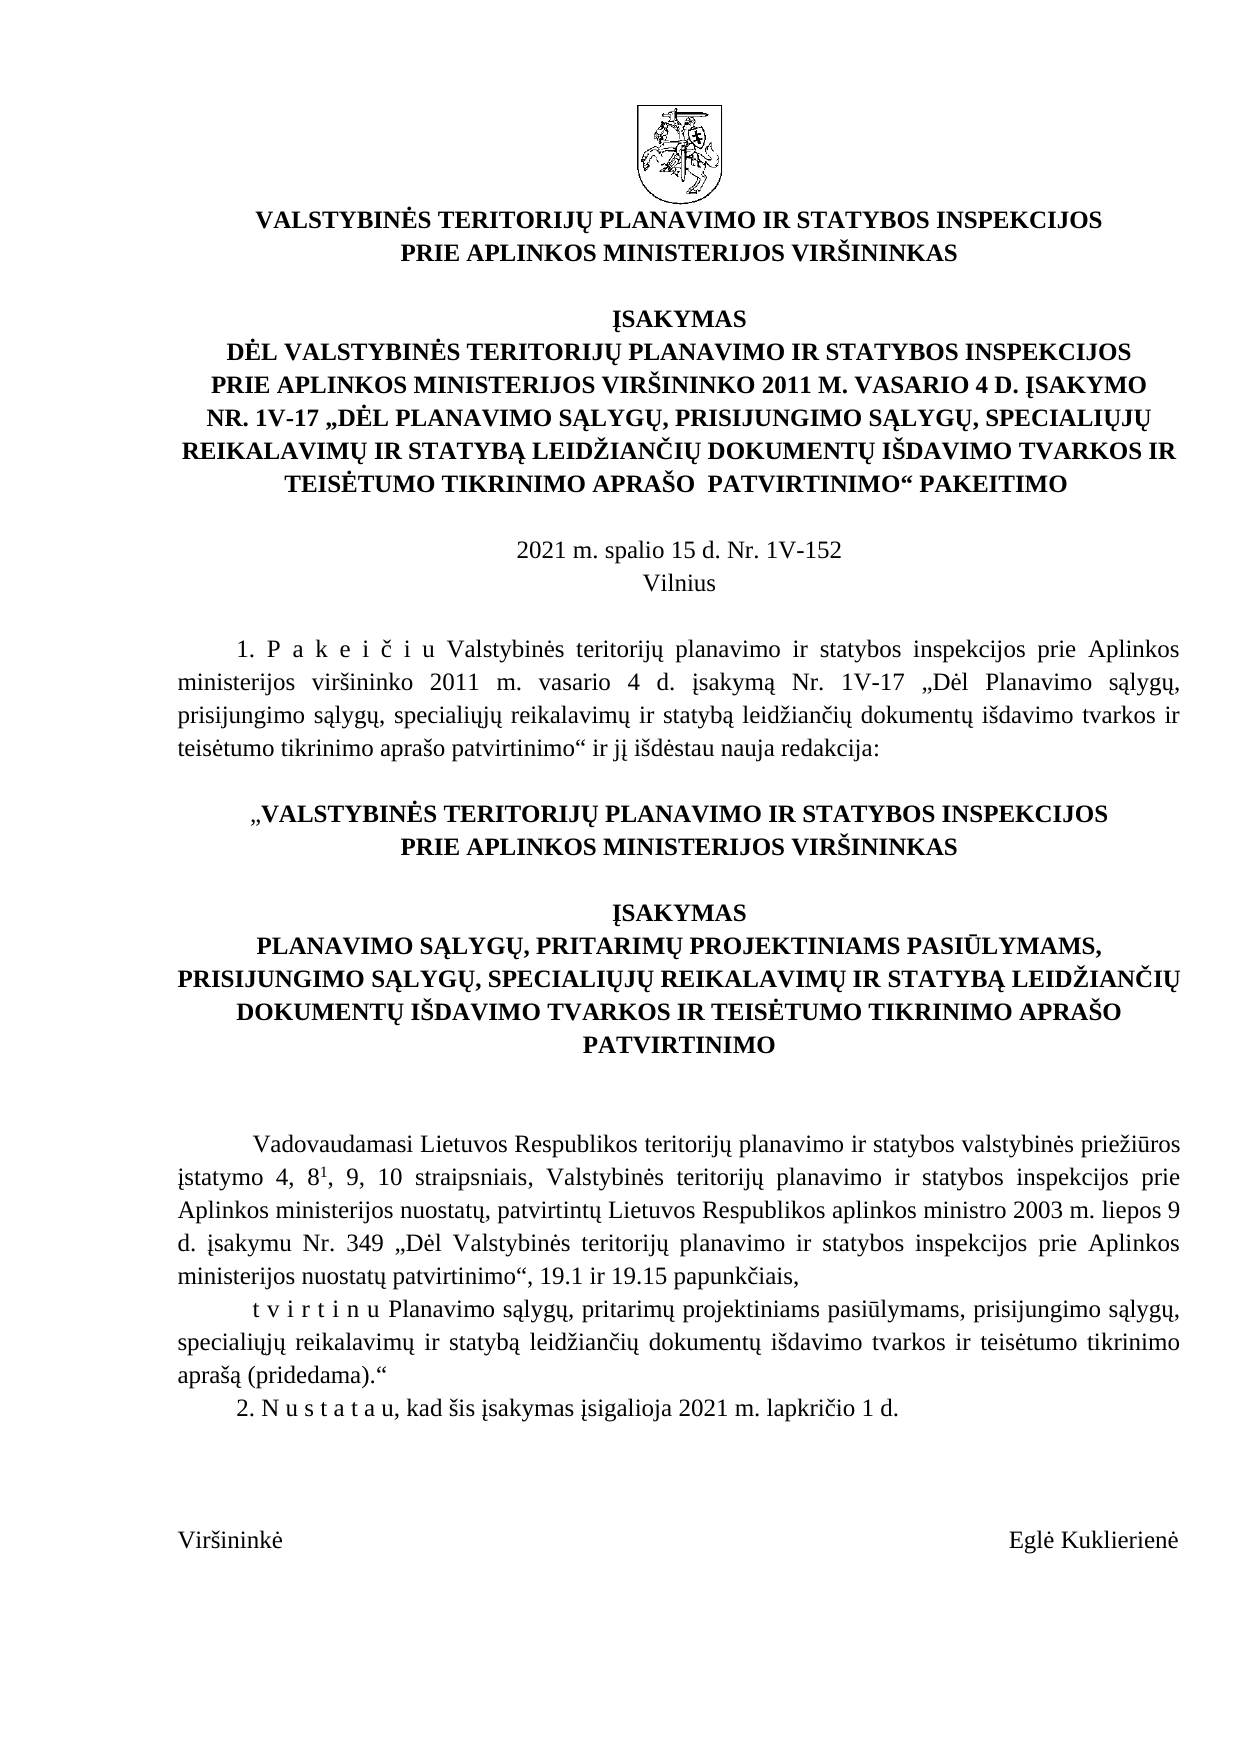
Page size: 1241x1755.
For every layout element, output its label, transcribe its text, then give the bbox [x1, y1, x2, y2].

text Vilnius [177, 568, 1181, 597]
text t v i r t i n u Planavimo sąlygų, pritarimų projektiniams pasiūlymams, prisijungimo sąlygų, specialiųjų reikalavimų ir statybą leidžiančių dokumentų išdavimo tvarkos ir teisėtumo tikrinimo aprašą (pridedama).“ [177, 1294, 1181, 1389]
text NR. 1V-17 „DĖL PLANAVIMO SĄLYGŲ, PRISIJUNGIMO SĄLYGŲ, SPECIALIŲJŲ REIKALAVIMŲ IR STATYBĄ LEIDŽIANČIŲ DOKUMENTŲ IŠDAVIMO TVARKOS IR TEISĖTUMO TIKRINIMO APRAŠO PATVIRTINIMO“ PAKEITIMO [177, 403, 1181, 498]
text Viršininkė Eglė Kuklierienė [177, 1526, 1181, 1554]
text prie aplinkos ministerijos viršininkas [177, 238, 1181, 266]
text Vadovaudamasi Lietuvos Respublikos teritorijų planavimo ir statybos valstybinės priežiūros įstatymo 4, 81, 9, 10 straipsniais, Valstybinės teritorijų planavimo ir statybos inspekcijos prie Aplinkos ministerijos nuostatų, patvirtintų Lietuvos Respublikos aplinkos ministro 2003 m. liepos 9 d. įsakymu Nr. 349 „Dėl Valstybinės teritorijų planavimo ir statybos inspekcijos prie Aplinkos ministerijos nuostatų patvirtinimo“, 19.1 ir 19.15 papunkčiais, [177, 1129, 1181, 1290]
text 1. P a k e i č i u Valstybinės teritorijų planavimo ir statybos inspekcijos prie Aplinkos ministerijos viršininko 2011 m. vasario 4 d. įsakymą Nr. 1V-17 „Dėl Planavimo sąlygų, prisijungimo sąlygų, specialiųjų reikalavimų ir statybą leidžiančių dokumentų išdavimo tvarkos ir teisėtumo tikrinimo aprašo patvirtinimo“ ir jį išdėstau nauja redakcija: [177, 634, 1181, 762]
text prie aplinkos ministerijos viršininkas [177, 832, 1181, 861]
text DĖL VALSTYBINĖS TERITORIJŲ PLANAVIMO IR STATYBOS INSPEKCIJOS [177, 337, 1181, 366]
text 2021 m. spalio 15 d. Nr. 1V-152 [177, 535, 1181, 564]
text valstybinės teritorijų planavimo ir statybos inspekcijos [177, 205, 1181, 233]
text ĮSAKYMAS [177, 898, 1181, 927]
text PLANAVIMO SĄLYGŲ, PRITARIMŲ PROJEKTINIAMS PASIŪLYMAMS, Prisijungimo sąlygų, specialiųjų reikalavimų ir STATYBĄ LEIDŽIANČIŲ DOKUMENTŲ IŠDAVIMO tvarkos ir TEISĖTUMO TIKRINIMO APRAŠO PATVIRTINIMO [177, 931, 1181, 1059]
text PRIE APLINKOS MINISTERIJOS VIRŠININKO 2011 M. VASARIO 4 D. ĮSAKYMO [177, 370, 1181, 398]
text 2. N u s t a t a u, kad šis įsakymas įsigalioja 2021 m. lapkričio 1 d. [177, 1393, 1181, 1422]
text ĮSAKYMAS [177, 304, 1181, 332]
text „valstybinės teritorijų planavimo ir statybos inspekcijos [177, 799, 1181, 828]
